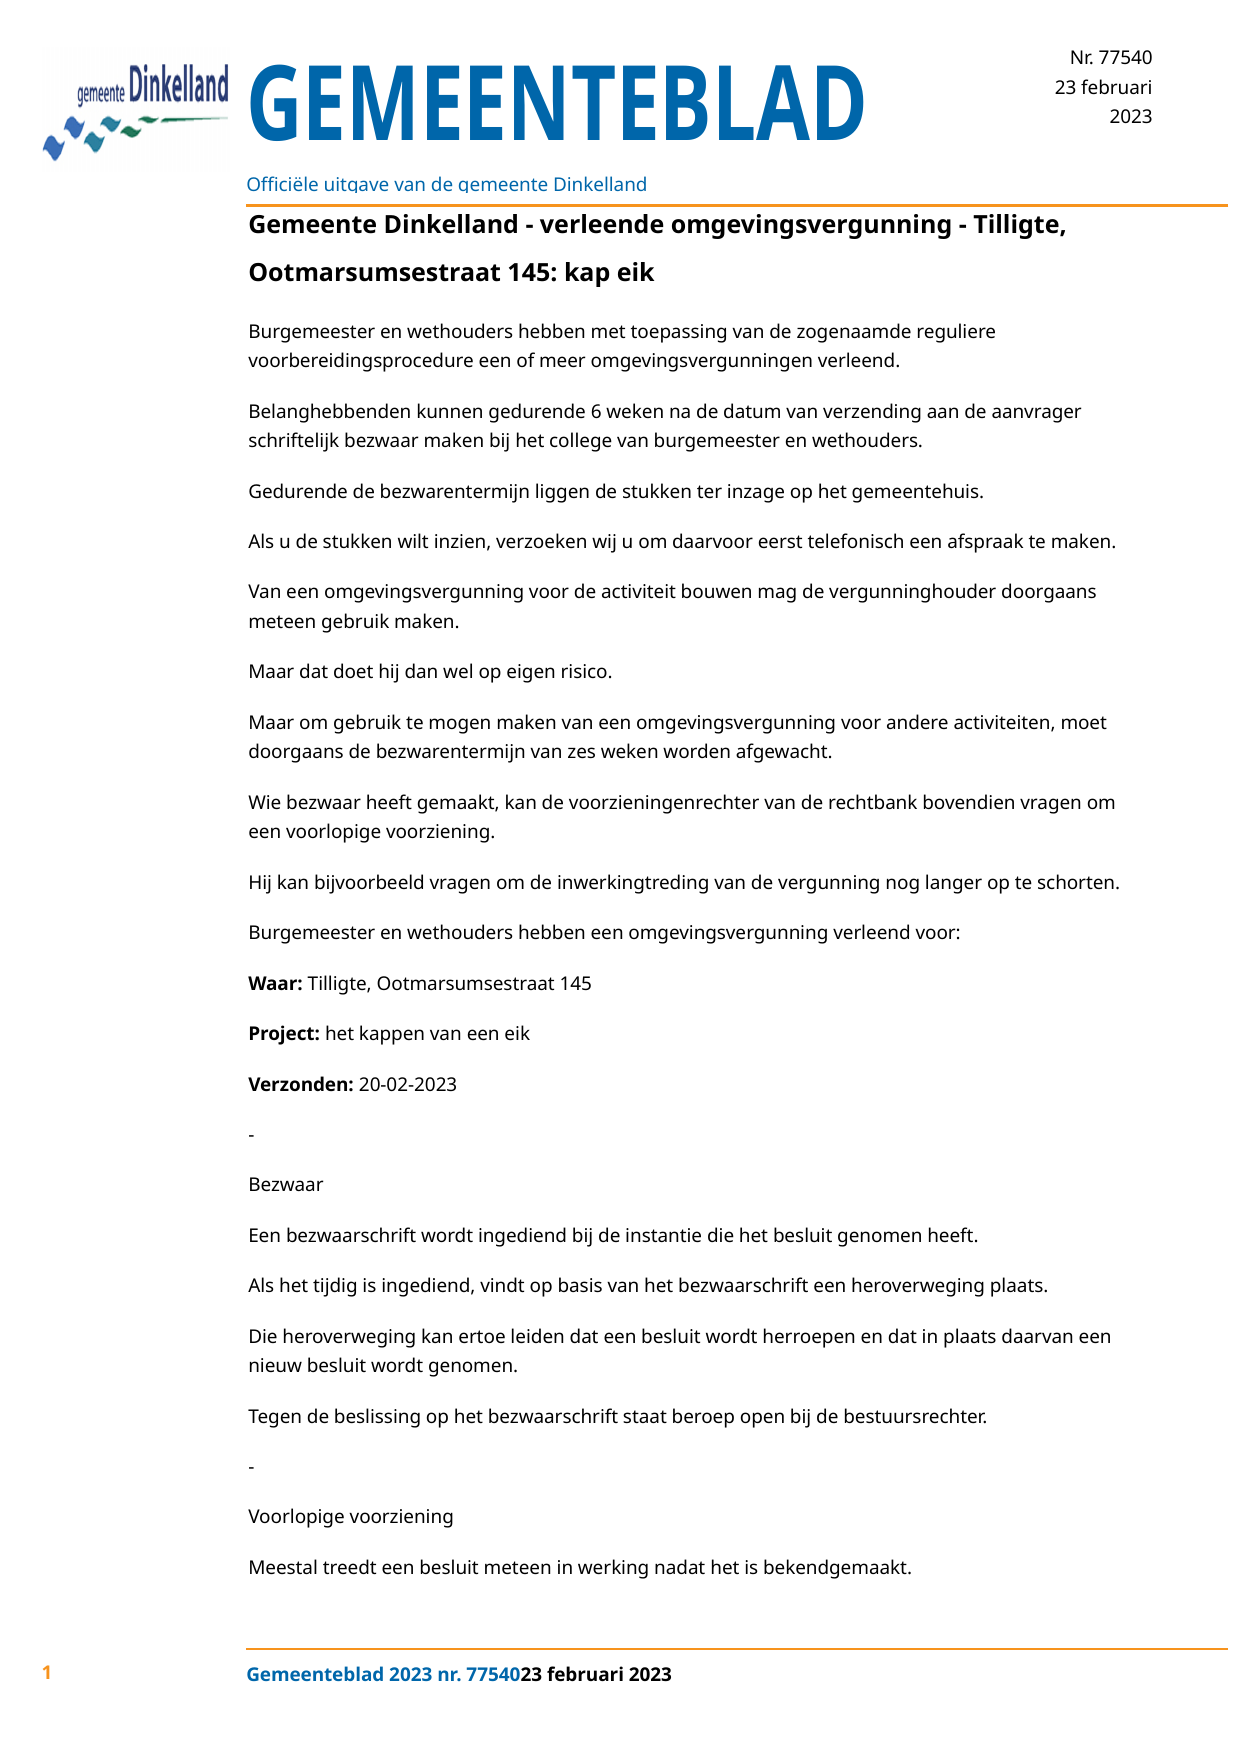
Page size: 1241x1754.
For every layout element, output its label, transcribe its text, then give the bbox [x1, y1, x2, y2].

text Project: het kappen van een eik [248, 1020, 1152, 1046]
text Bezwaar [248, 1172, 1152, 1197]
text Verzonden: 20-02-2023 [248, 1071, 1152, 1097]
text Hij kan bijvoorbeeld vragen om de inwerkingtreding van de vergunning nog langer op te schorten. [248, 869, 1152, 895]
text Tegen de beslissing op het bezwaarschrift staat beroep open bij de bestuursrechter. [248, 1403, 1152, 1429]
text Wie bezwaar heeft gemaakt, kan de voorzieningenrechter van de rechtbank bovendien vragen om een voorlopige voorziening. [248, 789, 1152, 844]
text Die heroverweging kan ertoe leiden dat een besluit wordt herroepen en dat in plaats daarvan een nieuw besluit wordt genomen. [248, 1323, 1152, 1378]
picture [41, 47, 231, 172]
text Van een omgevingsvergunning voor de activiteit bouwen mag de vergunninghouder doorgaans meteen gebruik maken. [248, 579, 1152, 634]
text Maar dat doet hij dan wel op eigen risico. [248, 659, 1152, 684]
text Maar om gebruik te mogen maken van een omgevingsvergunning voor andere activiteiten, moet doorgaans de bezwarentermijn van zes weken worden afgewacht. [248, 709, 1152, 764]
text - [248, 1121, 1152, 1147]
text Burgemeester en wethouders hebben met toepassing van de zogenaamde reguliere voorbereidingsprocedure een of meer omgevingsvergunningen verleend. [248, 318, 1152, 373]
text Belanghebbenden kunnen gedurende 6 weken na de datum van verzending aan de aanvrager schriftelijk bezwaar maken bij het college van burgemeester en wethouders. [248, 398, 1152, 453]
text Voorlopige voorziening [248, 1504, 1152, 1529]
text Waar: Tilligte, Ootmarsumsestraat 145 [248, 970, 1152, 996]
text Als het tijdig is ingediend, vindt op basis van het bezwaarschrift een heroverweging plaats. [248, 1272, 1152, 1298]
text Burgemeester en wethouders hebben een omgevingsvergunning verleend voor: [248, 919, 1152, 945]
text Gedurende de bezwarentermijn liggen de stukken ter inzage op het gemeentehuis. [248, 478, 1152, 504]
text - [248, 1453, 1152, 1479]
text Een bezwaarschrift wordt ingediend bij de instantie die het besluit genomen heeft. [248, 1222, 1152, 1248]
text Gemeente Dinkelland - verleende omgevingsvergunning - Tilligte, Ootmarsumsestraat 145: kap eik [248, 207, 1152, 288]
text Meestal treedt een besluit meteen in werking nadat het is bekendgemaakt. [248, 1554, 1152, 1580]
text Als u de stukken wilt inzien, verzoeken wij u om daarvoor eerst telefonisch een afspraak te maken. [248, 528, 1152, 554]
